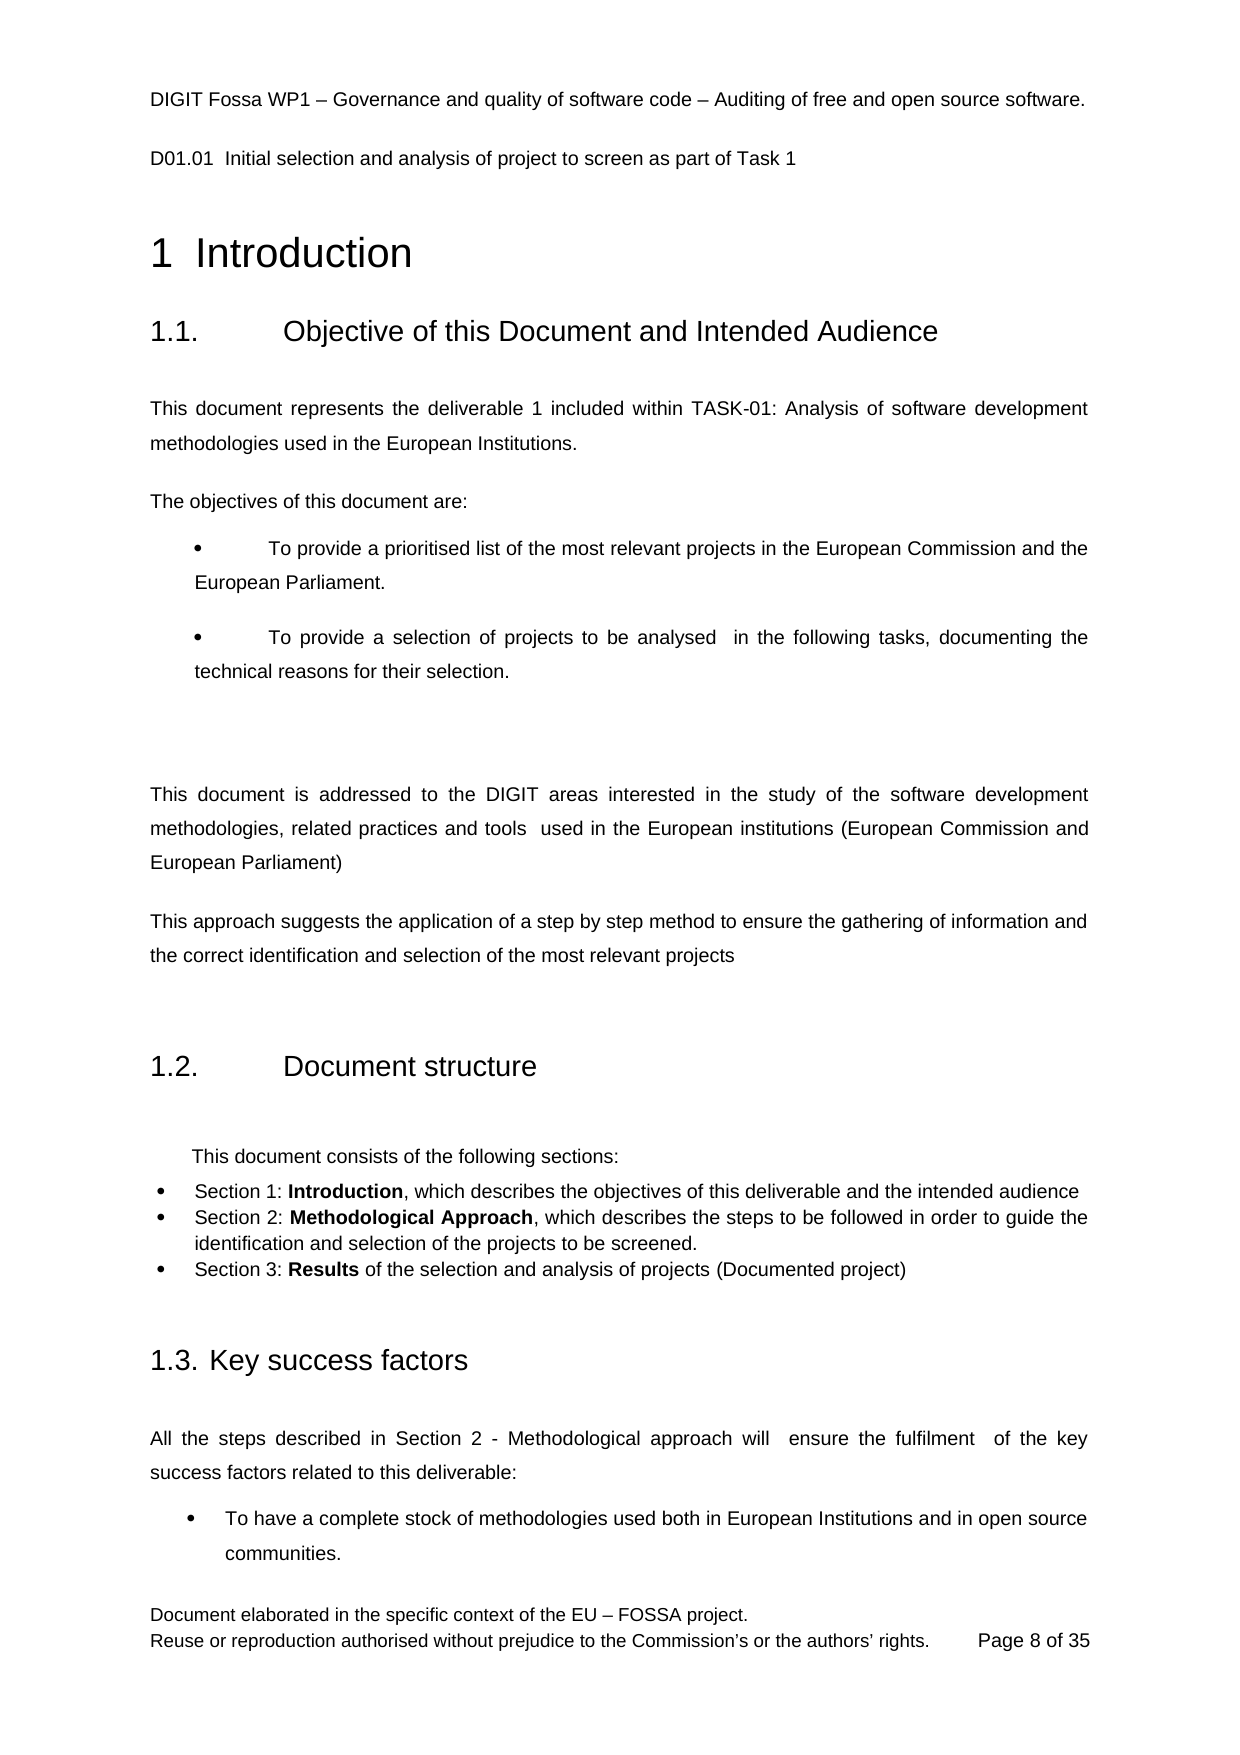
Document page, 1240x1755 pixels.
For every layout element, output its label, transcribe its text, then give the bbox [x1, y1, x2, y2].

list Document structure [150, 1049, 1100, 1083]
list To provide a selection of projects to be analysed in the following tasks, documenting the technical reasons for their selection. [194, 626, 1090, 683]
list Section 1: Introduction, which describes the objectives of this deliverable and the intended audience [157, 1179, 1090, 1202]
text This document is addressed to the DIGIT areas interested in the study of the software development methodologies, related practices and tools used in the European institutions (European Commission and European Parliament) [150, 782, 1090, 873]
list This document consists of the following sections: [191, 1145, 1090, 1168]
list Objective of this Document and Intended Audience [150, 314, 1100, 347]
text All the steps described in Section 2 - Methodological approach will ensure the fulfilment of the key success factors related to this deliverable: [150, 1427, 1090, 1483]
subtitle Introduction [150, 228, 1090, 276]
text This document represents the deliverable 1 included within TASK-01: Analysis of software development methodologies used in the European Institutions. [150, 397, 1090, 454]
list Section 3: Results of the selection and analysis of projects (Documented project) [157, 1258, 1090, 1281]
text This approach suggests the application of a step by step method to ensure the gathering of information and the correct identification and selection of the most relevant projects [150, 910, 1090, 966]
list Section 2: Methodological Approach, which describes the steps to be followed in order to guide the identification and selection of the projects to be screened. [157, 1206, 1090, 1254]
list To provide a prioritised list of the most relevant projects in the European Commission and the European Parliament. [194, 537, 1090, 594]
text The objectives of this document are: [150, 490, 1090, 513]
list To have a complete stock of methodologies used both in European Institutions and in open source communities. [187, 1507, 1090, 1564]
list Key success factors [150, 1343, 1100, 1377]
